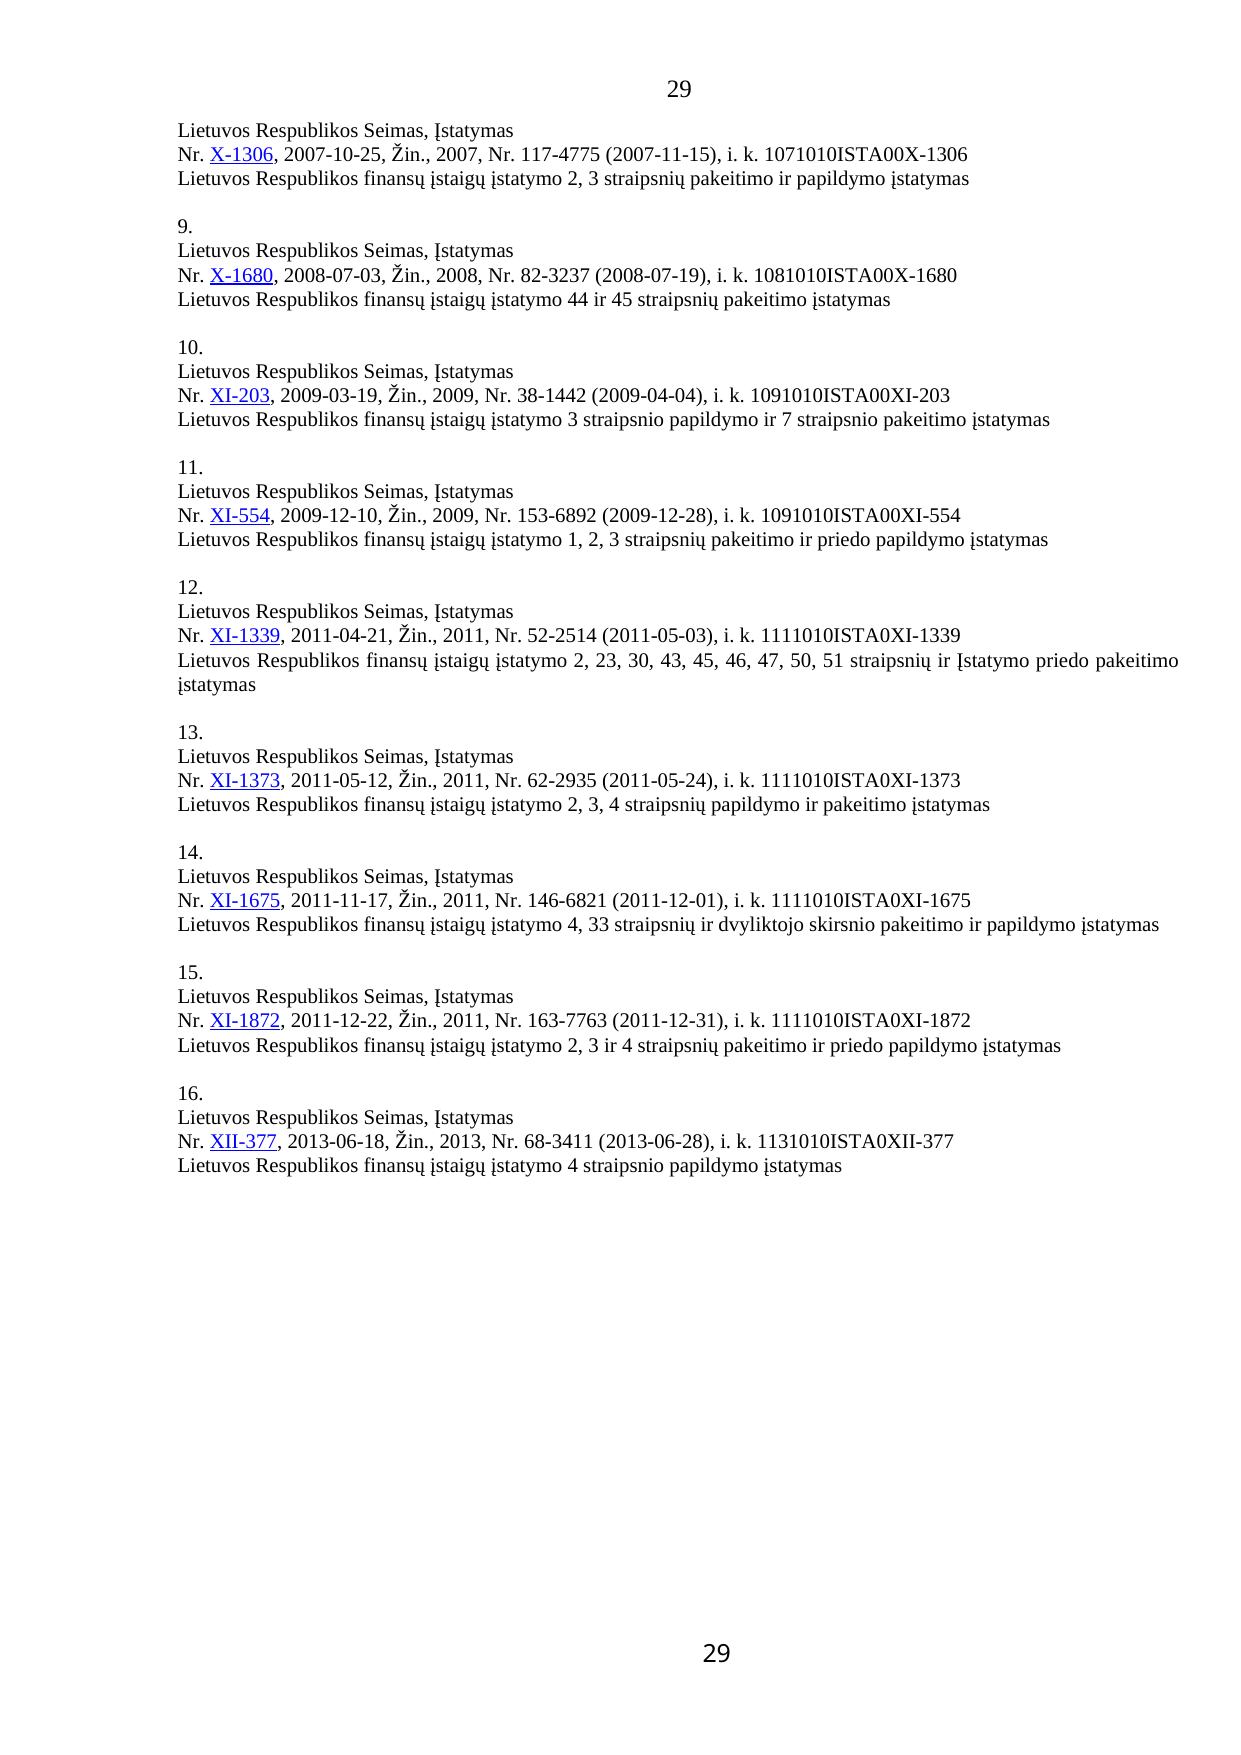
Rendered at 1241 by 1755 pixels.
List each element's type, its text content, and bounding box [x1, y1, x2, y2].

text 12. [177, 575, 1181, 599]
text Lietuvos Respublikos finansų įstaigų įstatymo 2, 3, 4 straipsnių papildymo ir pakeitimo įstatymas [177, 792, 1181, 816]
text Nr. XI-1675, 2011-11-17, Žin., 2011, Nr. 146-6821 (2011-12-01), i. k. 1111010ISTA0XI-1675 [177, 888, 1181, 912]
text Nr. XII-377, 2013-06-18, Žin., 2013, Nr. 68-3411 (2013-06-28), i. k. 1131010ISTA0XII-377 [177, 1129, 1181, 1153]
text Lietuvos Respublikos finansų įstaigų įstatymo 1, 2, 3 straipsnių pakeitimo ir priedo papildymo įstatymas [177, 527, 1181, 551]
text Lietuvos Respublikos Seimas, Įstatymas [177, 118, 1181, 142]
text 9. [177, 214, 1181, 238]
text Lietuvos Respublikos Seimas, Įstatymas [177, 744, 1181, 768]
text Lietuvos Respublikos Seimas, Įstatymas [177, 479, 1181, 503]
text Lietuvos Respublikos finansų įstaigų įstatymo 2, 3 straipsnių pakeitimo ir papildymo įstatymas [177, 166, 1181, 190]
text Nr. X-1680, 2008-07-03, Žin., 2008, Nr. 82-3237 (2008-07-19), i. k. 1081010ISTA00X-1680 [177, 262, 1181, 287]
text Nr. XI-1339, 2011-04-21, Žin., 2011, Nr. 52-2514 (2011-05-03), i. k. 1111010ISTA0XI-1339 [177, 623, 1181, 647]
text Lietuvos Respublikos Seimas, Įstatymas [177, 359, 1181, 383]
text Lietuvos Respublikos Seimas, Įstatymas [177, 238, 1181, 262]
text Nr. XI-1373, 2011-05-12, Žin., 2011, Nr. 62-2935 (2011-05-24), i. k. 1111010ISTA0XI-1373 [177, 768, 1181, 792]
text Nr. XI-1872, 2011-12-22, Žin., 2011, Nr. 163-7763 (2011-12-31), i. k. 1111010ISTA0XI-1872 [177, 1008, 1181, 1032]
text Lietuvos Respublikos Seimas, Įstatymas [177, 864, 1181, 888]
text 16. [177, 1081, 1181, 1105]
text Lietuvos Respublikos finansų įstaigų įstatymo 2, 23, 30, 43, 45, 46, 47, 50, 51 straipsnių ir Įstatymo priedo pakeitimo įstatymas [177, 647, 1181, 696]
text Lietuvos Respublikos finansų įstaigų įstatymo 4 straipsnio papildymo įstatymas [177, 1153, 1181, 1177]
text 14. [177, 840, 1181, 864]
text Nr. X-1306, 2007-10-25, Žin., 2007, Nr. 117-4775 (2007-11-15), i. k. 1071010ISTA00X-1306 [177, 142, 1181, 166]
text Lietuvos Respublikos Seimas, Įstatymas [177, 599, 1181, 623]
text Lietuvos Respublikos Seimas, Įstatymas [177, 1105, 1181, 1129]
text Nr. XI-203, 2009-03-19, Žin., 2009, Nr. 38-1442 (2009-04-04), i. k. 1091010ISTA00XI-203 [177, 383, 1181, 407]
text 13. [177, 720, 1181, 744]
text Lietuvos Respublikos finansų įstaigų įstatymo 3 straipsnio papildymo ir 7 straipsnio pakeitimo įstatymas [177, 407, 1181, 431]
text Nr. XI-554, 2009-12-10, Žin., 2009, Nr. 153-6892 (2009-12-28), i. k. 1091010ISTA00XI-554 [177, 503, 1181, 527]
text Lietuvos Respublikos Seimas, Įstatymas [177, 984, 1181, 1008]
text Lietuvos Respublikos finansų įstaigų įstatymo 4, 33 straipsnių ir dvyliktojo skirsnio pakeitimo ir papildymo įstatymas [177, 912, 1181, 936]
text Lietuvos Respublikos finansų įstaigų įstatymo 2, 3 ir 4 straipsnių pakeitimo ir priedo papildymo įstatymas [177, 1032, 1181, 1057]
text 10. [177, 335, 1181, 359]
text 15. [177, 960, 1181, 984]
text Lietuvos Respublikos finansų įstaigų įstatymo 44 ir 45 straipsnių pakeitimo įstatymas [177, 287, 1181, 311]
text 11. [177, 455, 1181, 479]
